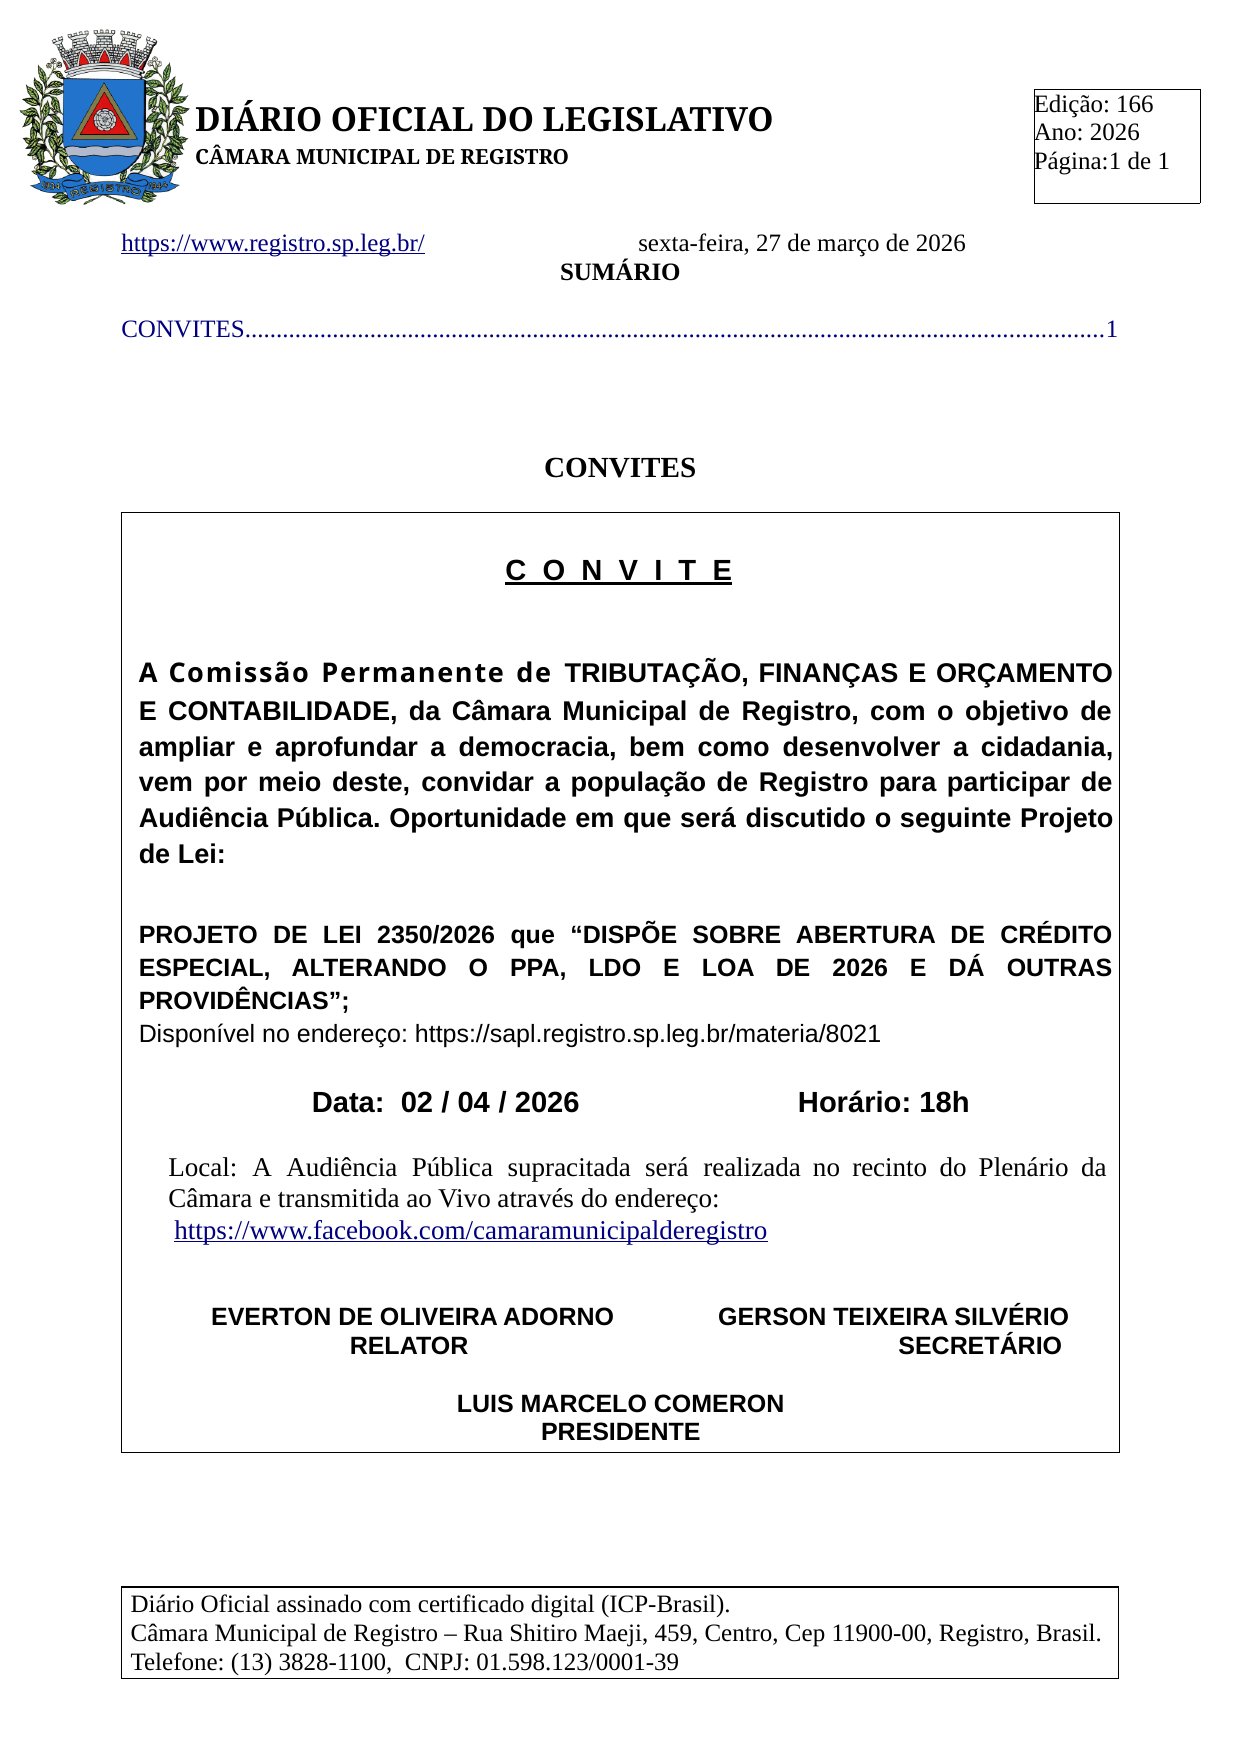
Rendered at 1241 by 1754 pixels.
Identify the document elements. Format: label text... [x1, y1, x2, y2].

picture [15, 23, 194, 210]
text CONVITES [121, 450, 1119, 483]
text SUMÁRIO [121, 257, 1119, 285]
table_header C O N V I T E A Comissão Permanente de TRIBUTAÇÃO, FINANÇAS E ORÇAMENTO E CONTABILIDADE, da Câmara Municipal de Registro, com o objetivo de ampliar e aprofundar a democracia, bem como desenvolver a cidadania, vem por meio deste, convidar a população de Registro para participar de Audiência Pública. Oportunidade em que será discutido o seguinte Projeto de Lei: PROJETO DE LEI 2350/2026 que “DISPÕE SOBRE ABERTURA DE CRÉDITO ESPECIAL, ALTERANDO O PPA, LDO E LOA DE 2026 E DÁ OUTRAS PROVIDÊNCIAS”; Disponível no endereço: https://sapl.registro.sp.leg.br/materia/8021 Data: 02 / 04 / 2026 Horário: 18h Local: A Audiência Pública supracitada será realizada no recinto do Plenário da Câmara e transmitida ao Vivo através do endereço: https://www.facebook.com/camaramunicipalderegistro EVERTON DE OLIVEIRA ADORNO GERSON TEIXEIRA SILVÉRIO RELATOR SECRETÁRIO LUIS MARCELO COMERON PRESIDENTE [122, 513, 1119, 1452]
text CONVITES 1 [121, 314, 1119, 343]
